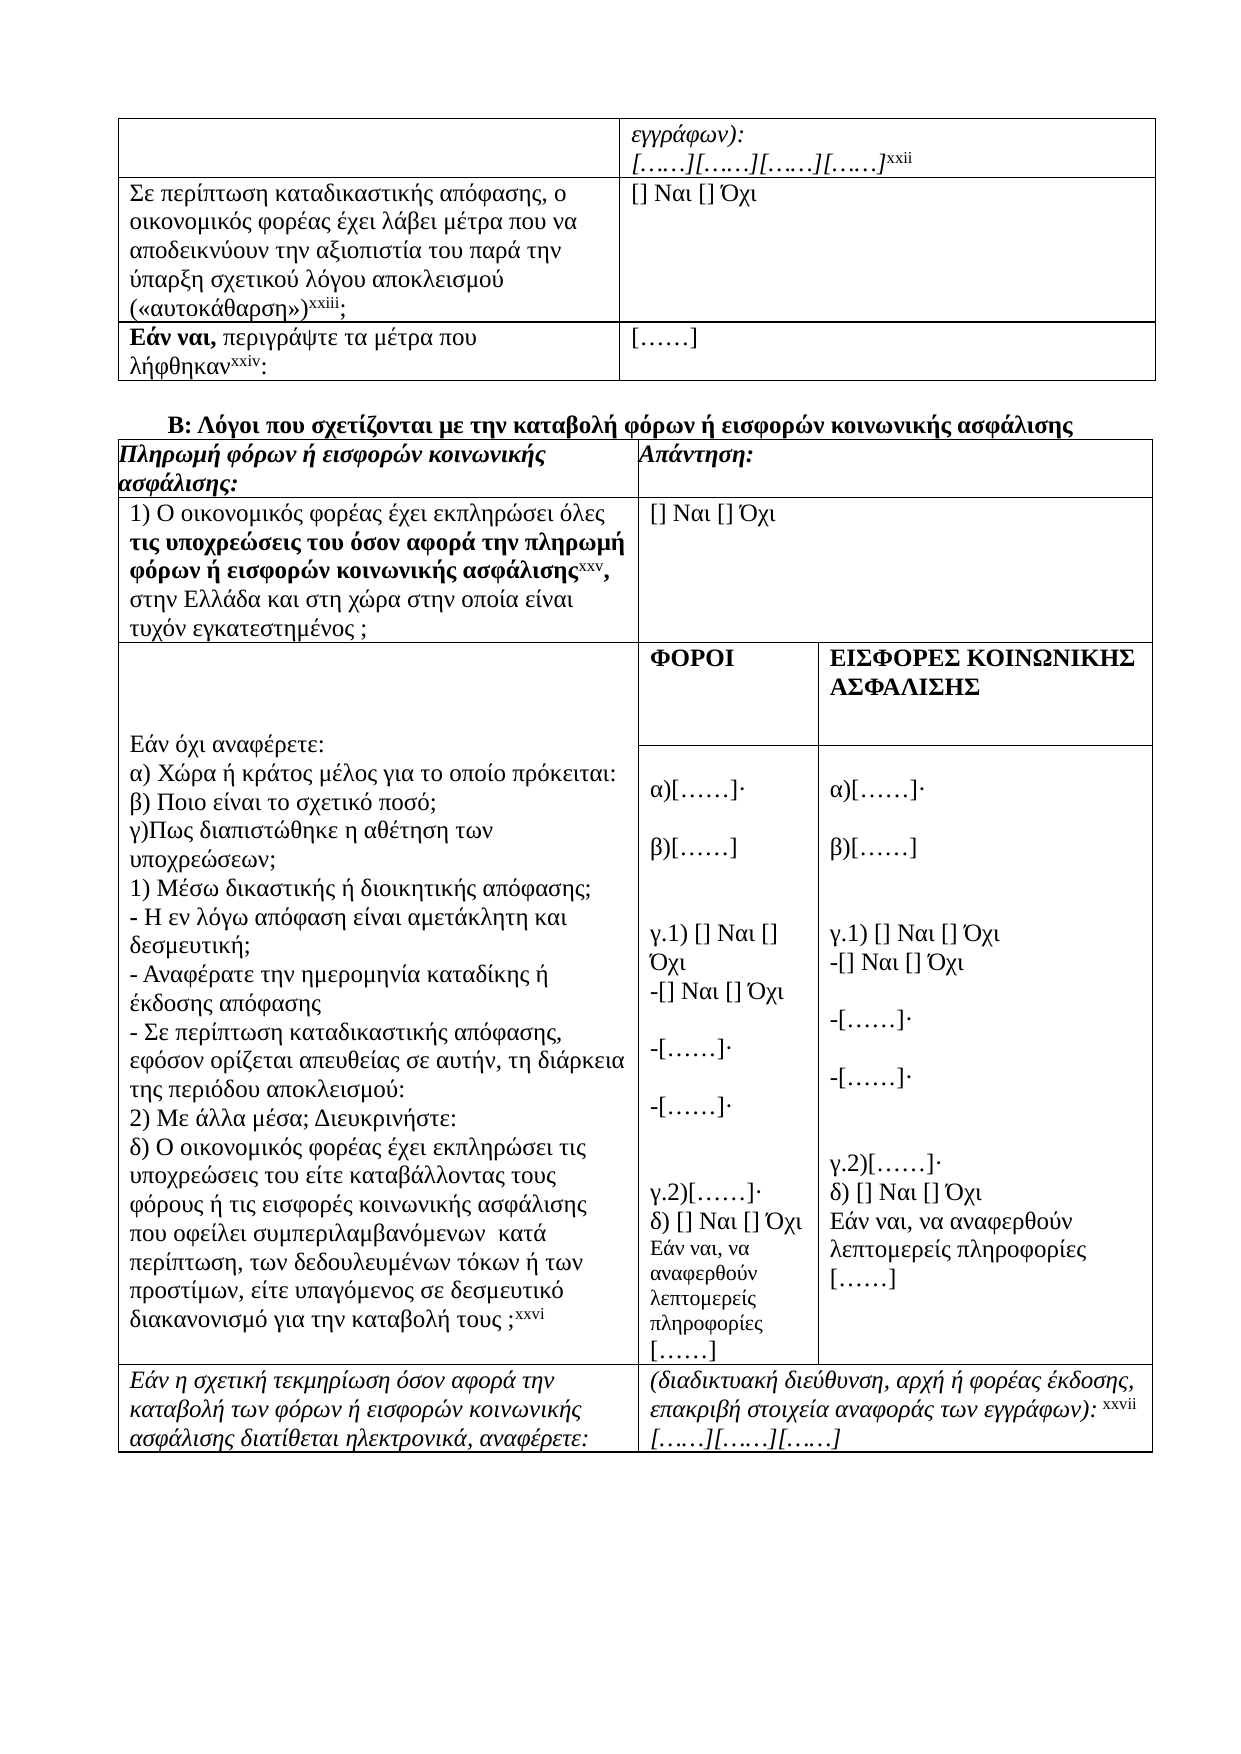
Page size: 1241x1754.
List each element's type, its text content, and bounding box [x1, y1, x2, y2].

text Β: Λόγοι που σχετίζονται με την καταβολή φόρων ή εισφορών κοινωνικής ασφάλισης [118, 410, 1122, 438]
table_cell α)[……]· β)[……] γ.1) [] Ναι [] Όχι -[] Ναι [] Όχι -[……]· -[……]· γ.2)[……]· δ) [] Ναι [] Όχι Εάν ναι, να αναφερθούν λεπτομερείς πληροφορίες [……] [819, 746, 1152, 1364]
table_cell [119, 119, 619, 177]
table_cell Εάν όχι αναφέρετε: α) Χώρα ή κράτος μέλος για το οποίο πρόκειται: β) Ποιο είναι το σχετικό ποσό; γ)Πως διαπιστώθηκε η αθέτηση των υποχρεώσεων; 1) Μέσω δικαστικής ή διοικητικής απόφασης; - Η εν λόγω απόφαση είναι αμετάκλητη και δεσμευτική; - Αναφέρατε την ημερομηνία καταδίκης ή έκδοσης απόφασης - Σε περίπτωση καταδικαστικής απόφασης, εφόσον ορίζεται απευθείας σε αυτήν, τη διάρκεια της περιόδου αποκλεισμού: 2) Με άλλα μέσα; Διευκρινήστε: δ) Ο οικονομικός φορέας έχει εκπληρώσει τις υποχρεώσεις του είτε καταβάλλοντας τους φόρους ή τις εισφορές κοινωνικής ασφάλισης που οφείλει συμπεριλαμβανόμενων κατά περίπτωση, των δεδουλευμένων τόκων ή των προστίμων, είτε υπαγόμενος σε δεσμευτικό διακανονισμό για την καταβολή τους ; [119, 643, 638, 1364]
table_header Πληρωμή φόρων ή εισφορών κοινωνικής ασφάλισης: [119, 440, 638, 497]
table_cell [……] [620, 323, 1155, 380]
table_cell Εάν ναι, περιγράψτε τα μέτρα που λήφθηκαν: [119, 323, 619, 380]
table_cell Σε περίπτωση καταδικαστικής απόφασης, ο οικονομικός φορέας έχει λάβει μέτρα που να αποδεικνύουν την αξιοπιστία του παρά την ύπαρξη σχετικού λόγου αποκλεισμού («αυτοκάθαρση»); [119, 178, 619, 321]
table_cell α)[……]· β)[……] γ.1) [] Ναι [] Όχι -[] Ναι [] Όχι -[……]· -[……]· γ.2)[……]· δ) [] Ναι [] Όχι Εάν ναι, να αναφερθούν λεπτομερείς πληροφορίες [……] [639, 746, 818, 1364]
table_cell 1) Ο οικονομικός φορέας έχει εκπληρώσει όλες τις υποχρεώσεις του όσον αφορά την πληρωμή φόρων ή εισφορών κοινωνικής ασφάλισης, στην Ελλάδα και στη χώρα στην οποία είναι τυχόν εγκατεστημένος ; [119, 498, 638, 642]
table_cell (διαδικτυακή διεύθυνση, αρχή ή φορέας έκδοσης, επακριβή στοιχεία αναφοράς των εγγράφων): [……][……][……] [639, 1365, 1152, 1451]
table_header Απάντηση: [639, 440, 1152, 497]
table_cell ΕΙΣΦΟΡΕΣ ΚΟΙΝΩΝΙΚΗΣ ΑΣΦΑΛΙΣΗΣ [819, 643, 1152, 745]
table_cell [] Ναι [] Όχι [620, 178, 1155, 321]
table_cell εγγράφων): [……][……][……][……] [620, 119, 1155, 177]
table_cell Εάν η σχετική τεκμηρίωση όσον αφορά την καταβολή των φόρων ή εισφορών κοινωνικής ασφάλισης διατίθεται ηλεκτρονικά, αναφέρετε: [119, 1365, 638, 1451]
table_cell ΦΟΡΟΙ [639, 643, 818, 745]
table_cell [] Ναι [] Όχι [639, 498, 1152, 642]
